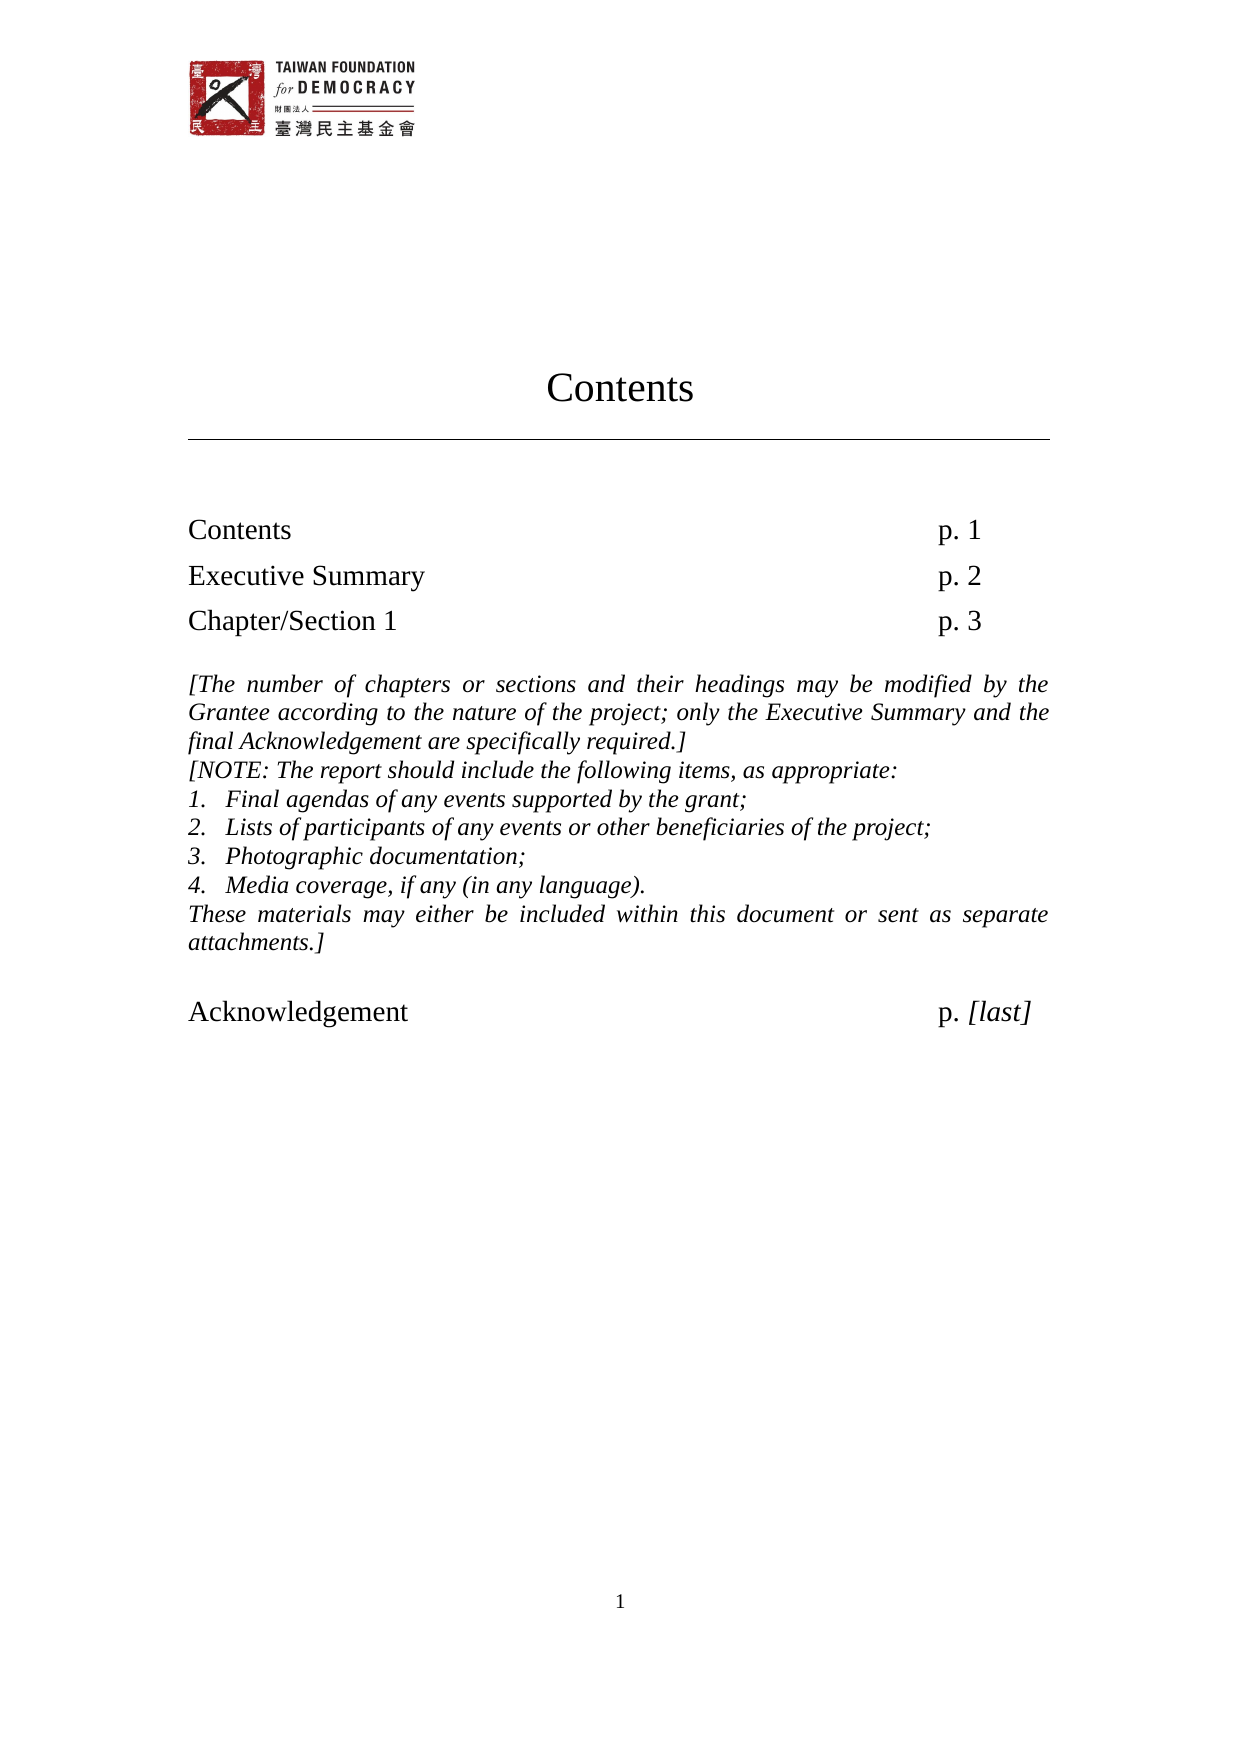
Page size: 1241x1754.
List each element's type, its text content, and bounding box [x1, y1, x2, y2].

text Contents p. 1 [188, 502, 1052, 548]
text These materials may either be included within this document or sent as separate attachments.] [188, 899, 1052, 956]
list Media coverage, if any (in any language). [188, 870, 1052, 899]
list Final agendas of any events supported by the grant; [188, 784, 1052, 812]
text Chapter/Section 1 p. 3 [188, 594, 1052, 640]
text Acknowledgement p. [last] [188, 985, 1052, 1031]
list Lists of participants of any events or other beneficiaries of the project; [188, 812, 1052, 841]
text Executive Summary p. 2 [188, 548, 1052, 594]
text [The number of chapters or sections and their headings may be modified by the Grantee according to the nature of the project; only the Executive Summary and the final Acknowledgement are specifically required.] [188, 669, 1052, 755]
list Photographic documentation; [188, 841, 1052, 870]
text Contents [188, 365, 1052, 411]
text [NOTE: The report should include the following items, as appropriate: [188, 755, 1052, 784]
